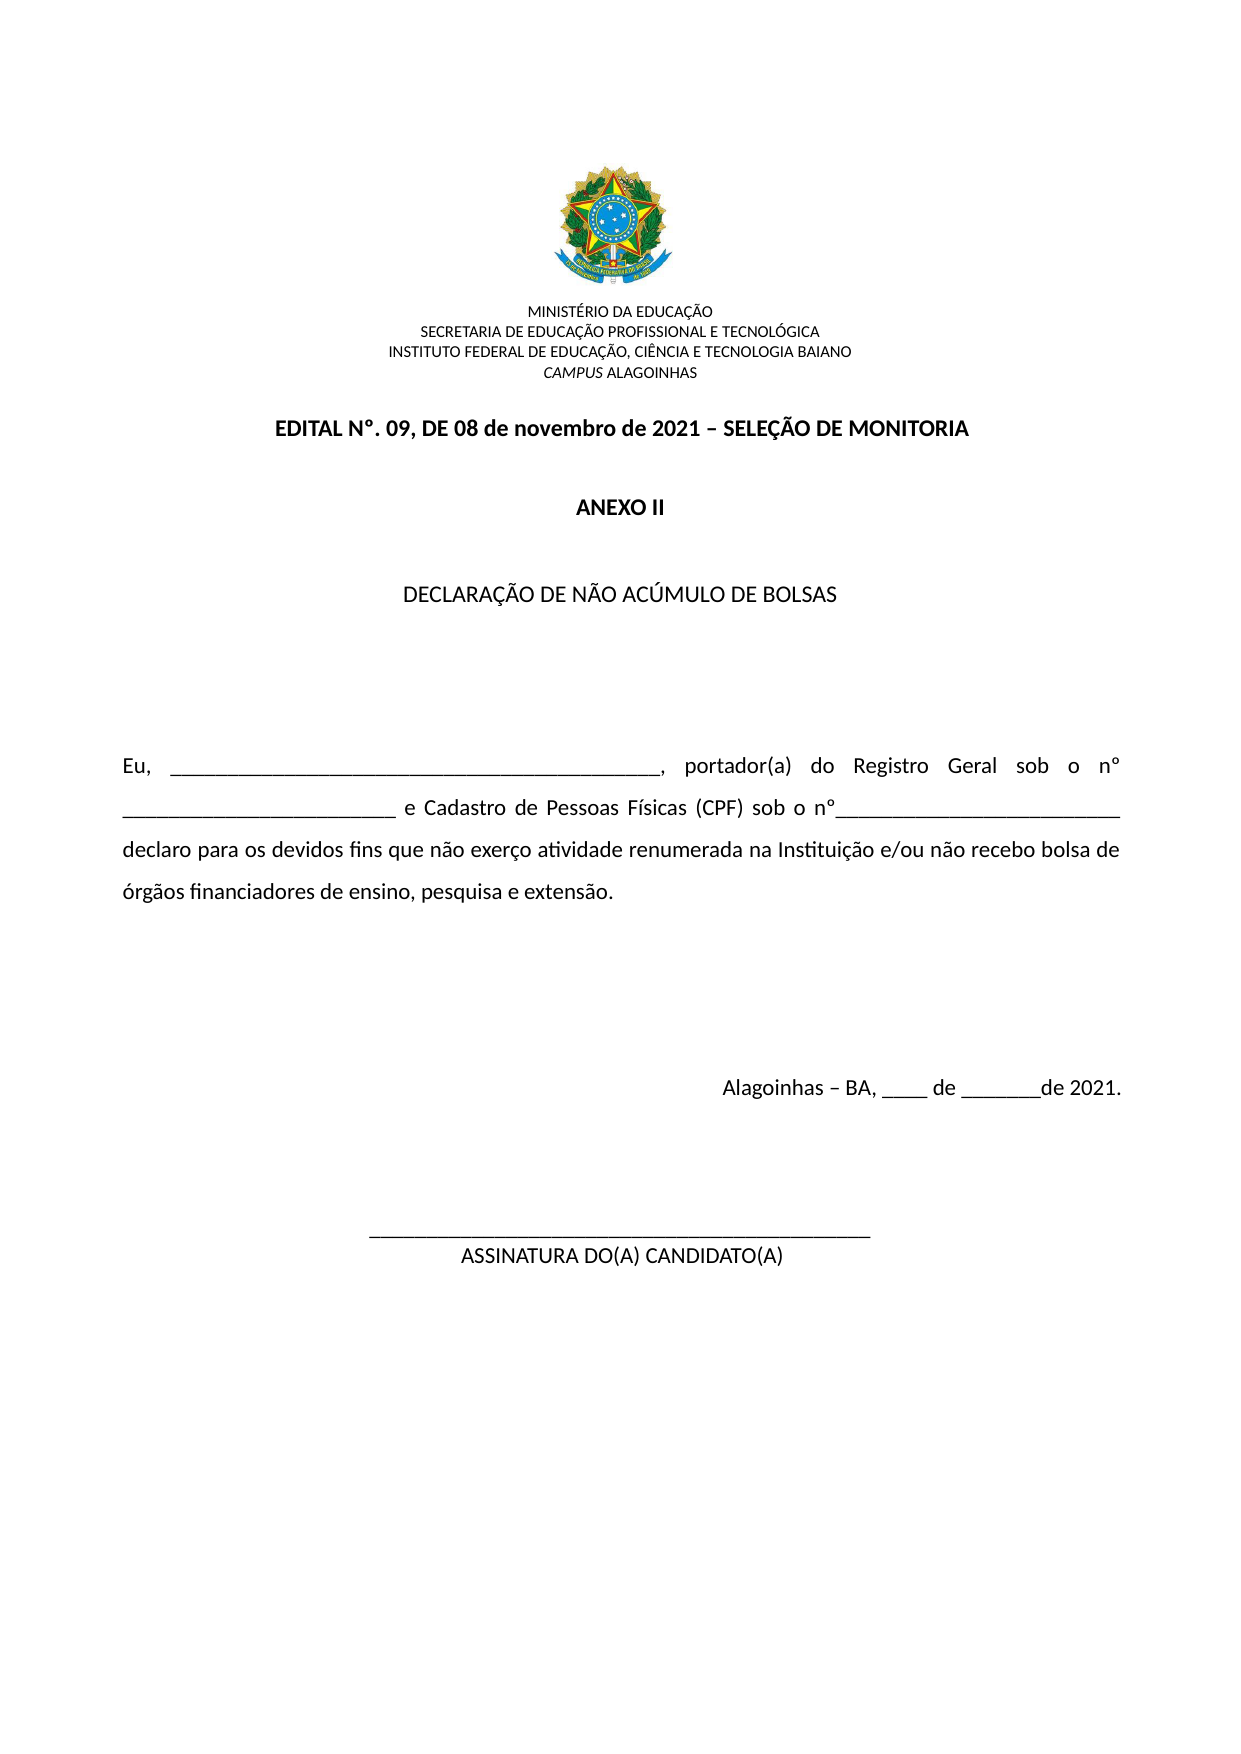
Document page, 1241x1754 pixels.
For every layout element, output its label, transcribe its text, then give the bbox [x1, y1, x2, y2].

text MINISTÉRIO DA EDUCAÇÃO [118, 301, 1122, 321]
text ANEXO II [118, 492, 1122, 521]
text ____________________________________________ [118, 1213, 1122, 1241]
picture [550, 163, 676, 287]
text Alagoinhas – BA, ____ de _______de 2021. [118, 1073, 1122, 1101]
text EDITAL Nº. 09, DE 08 de novembro de 2021 – SELEÇÃO DE MONITORIA [122, 413, 1122, 442]
text SECRETARIA DE EDUCAÇÃO PROFISSIONAL E TECNOLÓGICA [118, 321, 1122, 342]
text Eu, ___________________________________________, portador(a) do Registro Geral sob o nº ________________________ e Cadastro de Pessoas Físicas (CPF) sob o nº_________________________ declaro para os devidos fins que não exerço atividade renumerada na Instituição e/ou não recebo bolsa de órgãos financiadores de ensino, pesquisa e extensão. [122, 751, 1122, 905]
text ASSINATURA DO(A) CANDIDATO(A) [122, 1241, 1122, 1269]
text CAMPUS ALAGOINHAS [118, 362, 1122, 382]
text INSTITUTO FEDERAL DE EDUCAÇÃO, CIÊNCIA E TECNOLOGIA BAIANO [118, 342, 1122, 362]
text DECLARAÇÃO DE NÃO ACÚMULO DE BOLSAS [118, 579, 1122, 609]
